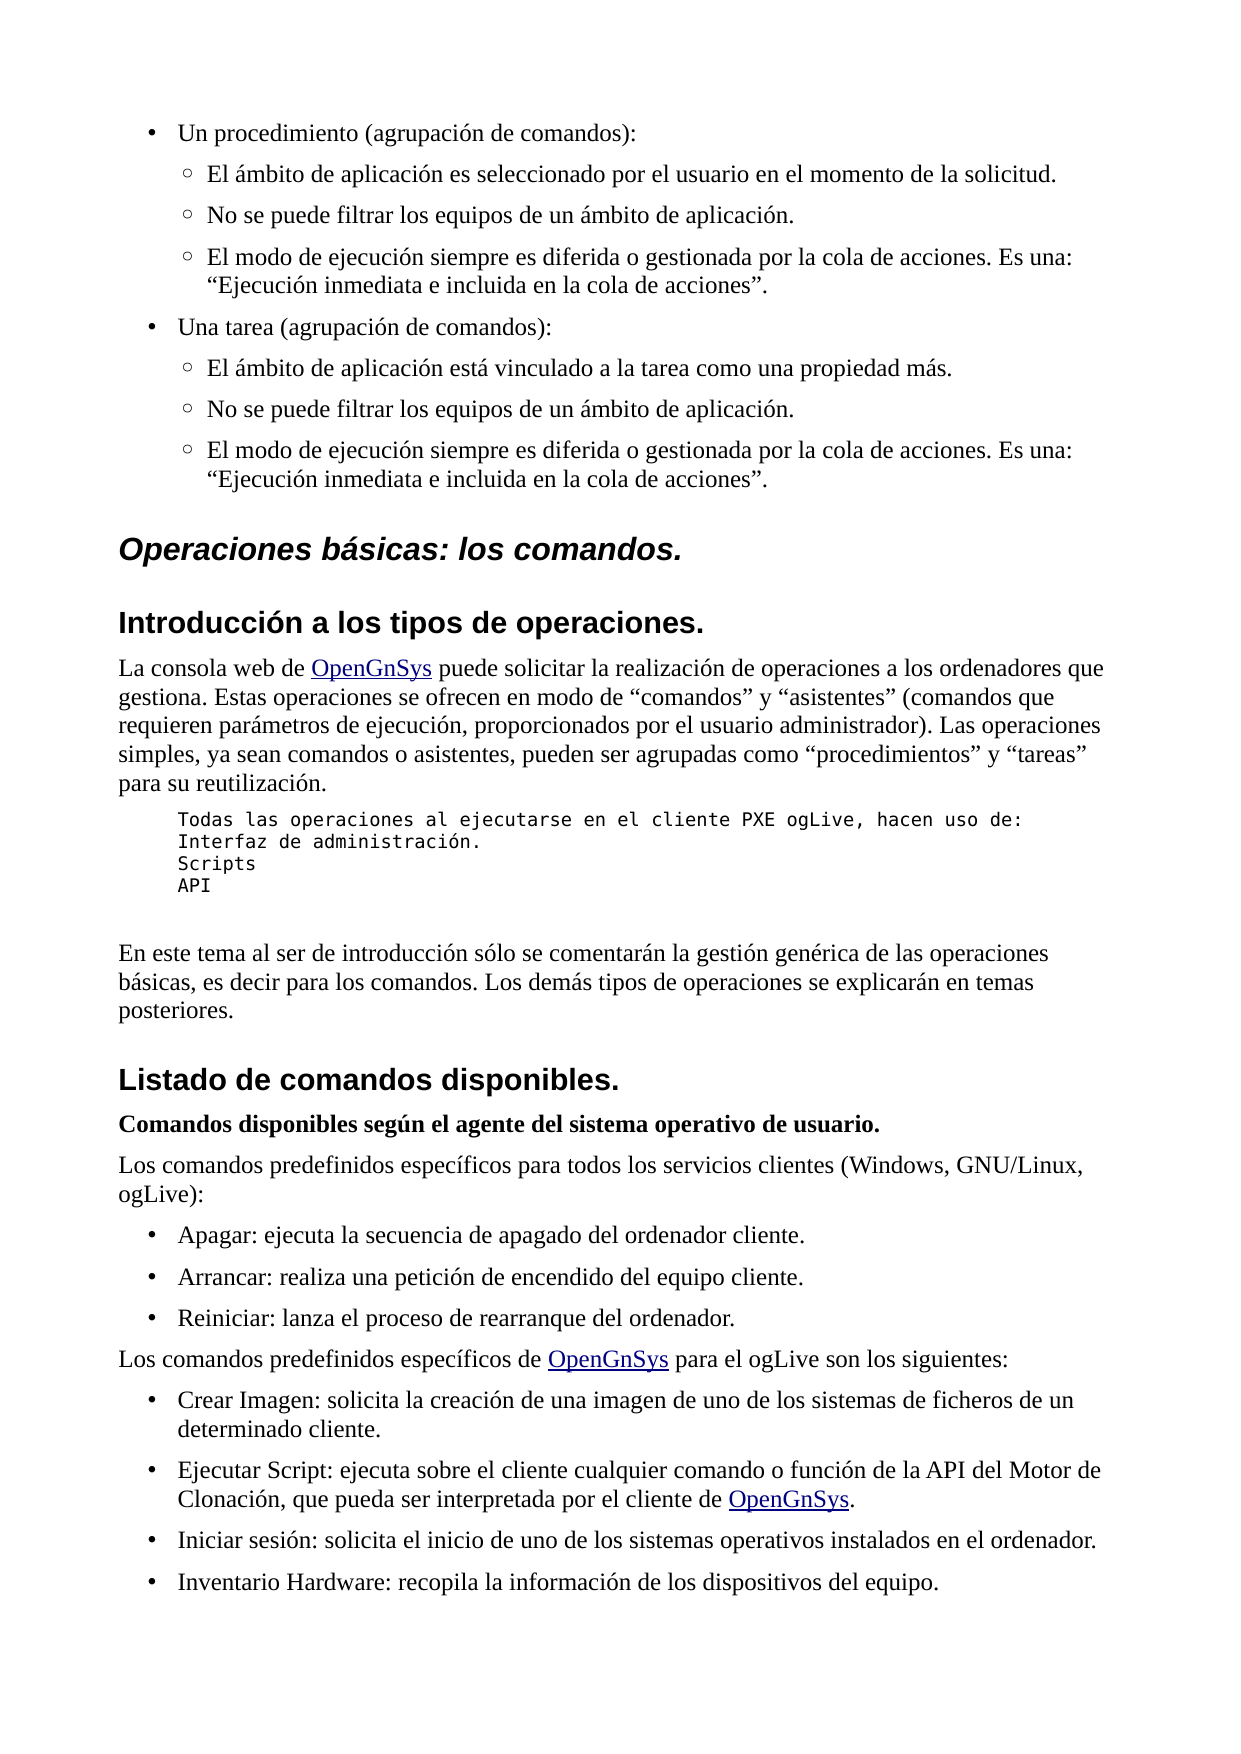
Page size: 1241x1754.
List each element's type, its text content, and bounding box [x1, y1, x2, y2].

list Apagar: ejecuta la secuencia de apagado del ordenador cliente. [148, 1221, 1122, 1249]
list Arrancar: realiza una petición de encendido del equipo cliente. [148, 1262, 1122, 1291]
subtitle Introducción a los tipos de operaciones. [118, 605, 1122, 640]
subtitle Operaciones básicas: los comandos. [118, 531, 1122, 567]
list Inventario Hardware: recopila la información de los dispositivos del equipo. [148, 1567, 1122, 1596]
list El ámbito de aplicación está vinculado a la tarea como una propiedad más. [177, 353, 1122, 382]
text Todas las operaciones al ejecutarse en el cliente PXE ogLive, hacen uso de: Interfaz de administración. Scripts API [177, 809, 1063, 897]
text En este tema al ser de introducción sólo se comentarán la gestión genérica de las operaciones básicas, es decir para los comandos. Los demás tipos de operaciones se explicarán en temas posteriores. [118, 938, 1122, 1024]
text Los comandos predefinidos específicos de OpenGnSys para el ogLive son los siguientes: [118, 1344, 1122, 1373]
list El modo de ejecución siempre es diferida o gestionada por la cola de acciones. Es una: “Ejecución inmediata e incluida en la cola de acciones”. [177, 242, 1122, 299]
list El ámbito de aplicación es seleccionado por el usuario en el momento de la solicitud. [177, 159, 1122, 188]
list El modo de ejecución siempre es diferida o gestionada por la cola de acciones. Es una: “Ejecución inmediata e incluida en la cola de acciones”. [177, 436, 1122, 493]
list Crear Imagen: solicita la creación de una imagen de uno de los sistemas de ficheros de un determinado cliente. [148, 1386, 1122, 1443]
list No se puede filtrar los equipos de un ámbito de aplicación. [177, 394, 1122, 423]
list Reiniciar: lanza el proceso de rearranque del ordenador. [148, 1303, 1122, 1332]
text Los comandos predefinidos específicos para todos los servicios clientes (Windows, GNU/Linux, ogLive): [118, 1151, 1122, 1208]
list Una tarea (agrupación de comandos): [148, 312, 1122, 341]
text La consola web de OpenGnSys puede solicitar la realización de operaciones a los ordenadores que gestiona. Estas operaciones se ofrecen en modo de “comandos” y “asistentes” (comandos que requieren parámetros de ejecución, proporcionados por el usuario administrador). Las operaciones simples, ya sean comandos o asistentes, pueden ser agrupadas como “procedimientos” y “tareas” para su reutilización. [118, 653, 1122, 797]
text Comandos disponibles según el agente del sistema operativo de usuario. [118, 1109, 1122, 1138]
list No se puede filtrar los equipos de un ámbito de aplicación. [177, 201, 1122, 229]
list Iniciar sesión: solicita el inicio de uno de los sistemas operativos instalados en el ordenador. [148, 1526, 1122, 1554]
list Un procedimiento (agrupación de comandos): [148, 118, 1122, 147]
subtitle Listado de comandos disponibles. [118, 1062, 1122, 1097]
list Ejecutar Script: ejecuta sobre el cliente cualquier comando o función de la API del Motor de Clonación, que pueda ser interpretada por el cliente de OpenGnSys. [148, 1456, 1122, 1513]
